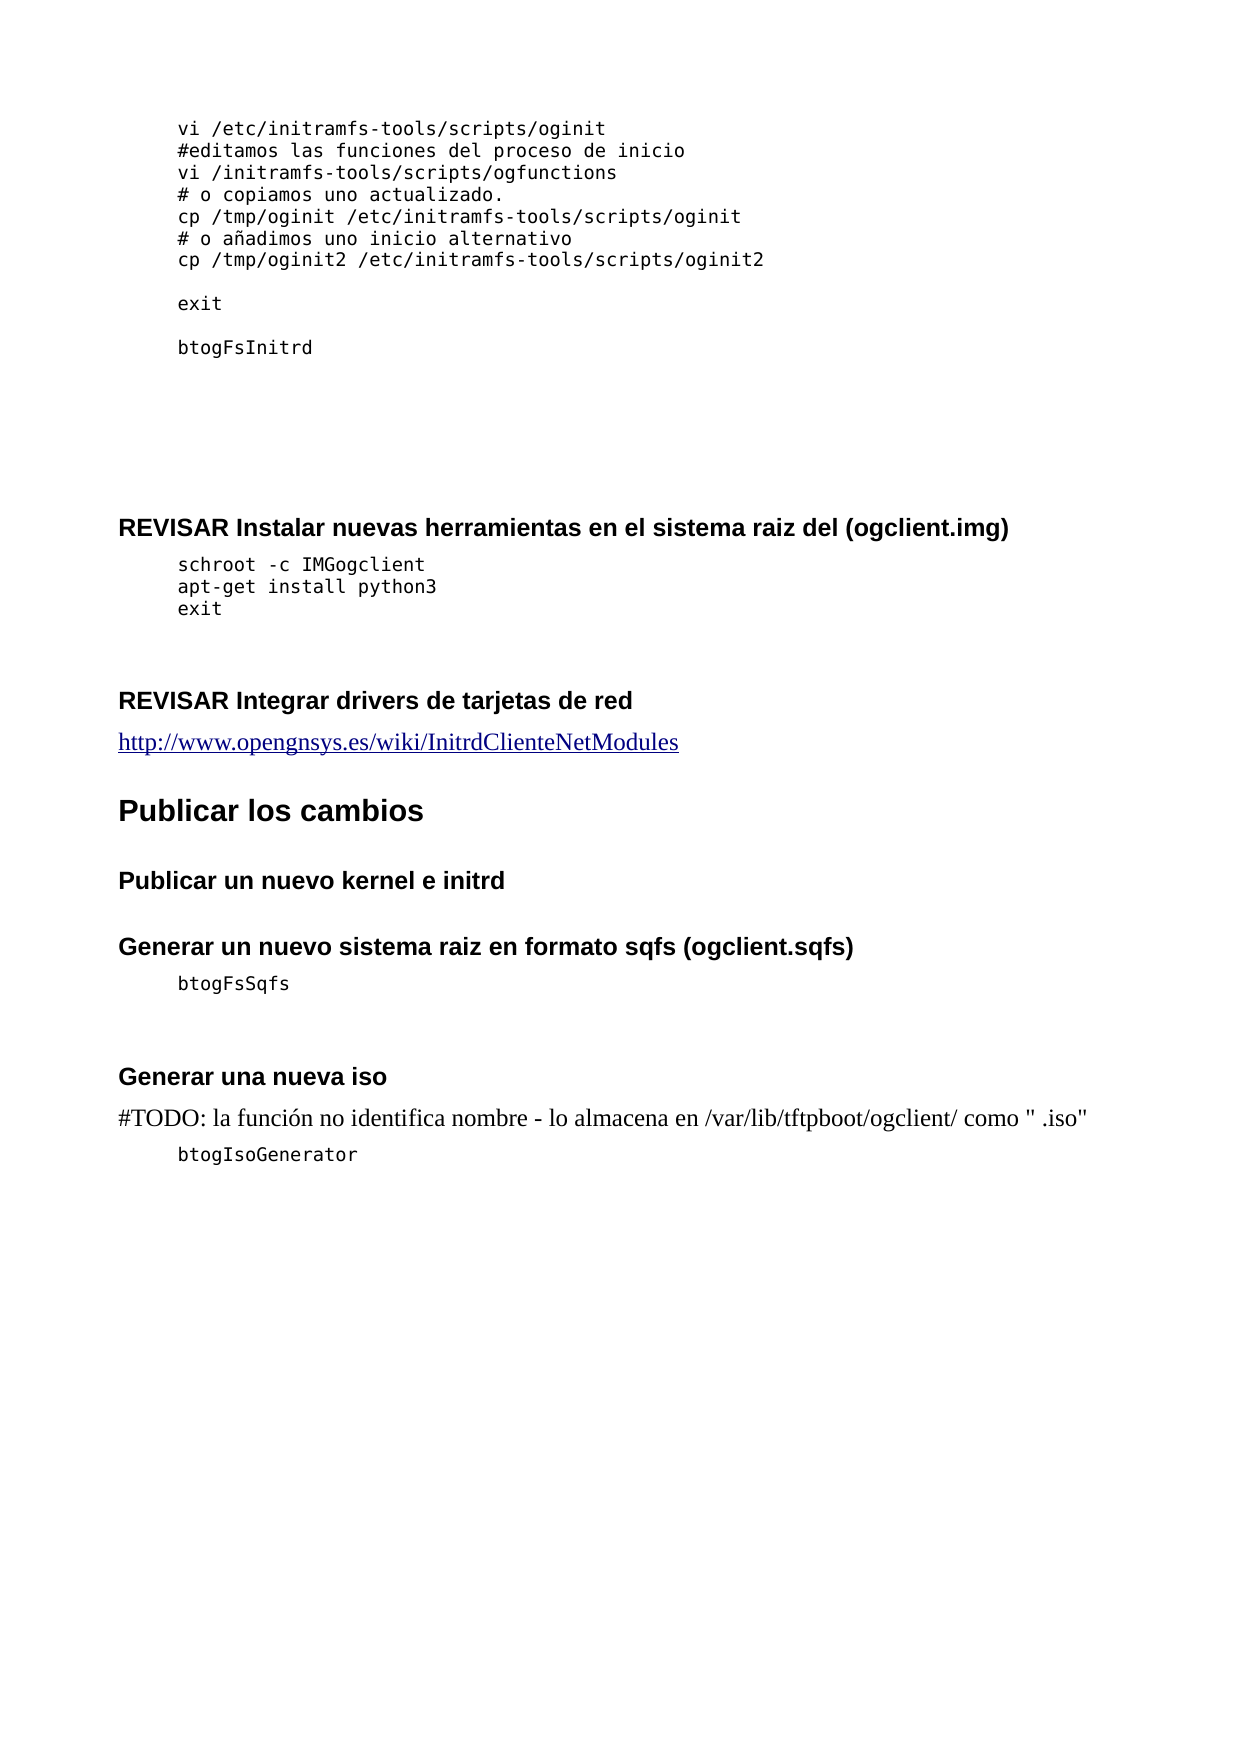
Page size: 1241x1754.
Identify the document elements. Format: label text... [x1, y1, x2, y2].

text #TODO: la función no identifica nombre - lo almacena en /var/lib/tftpboot/ogclient/ como " .iso" [118, 1103, 1122, 1132]
text ​http://www.opengnsys.es/wiki/InitrdClienteNetModules [118, 727, 1122, 756]
text btogIsoGenerator [177, 1144, 1063, 1166]
text vi /etc/initramfs-tools/scripts/oginit #editamos las funciones del proceso de inicio vi /initramfs-tools/scripts/ogfunctions # o copiamos uno actualizado. cp /tmp/oginit /etc/initramfs-tools/scripts/oginit # o añadimos uno inicio alternativo cp /tmp/oginit2 /etc/initramfs-tools/scripts/oginit2 exit btogFsInitrd [177, 118, 1063, 446]
text schroot -c IMGogclient apt-get install python3 exit [177, 554, 1063, 619]
subtitle Publicar un nuevo kernel e initrd [118, 866, 1122, 895]
subtitle Generar una nueva iso [118, 1062, 1122, 1090]
subtitle REVISAR Instalar nuevas herramientas en el sistema raiz del (ogclient.img) [118, 512, 1122, 541]
subtitle Generar un nuevo sistema raiz en formato sqfs (ogclient.sqfs) [118, 932, 1122, 961]
subtitle Publicar los cambios [118, 793, 1122, 828]
subtitle REVISAR Integrar drivers de tarjetas de red [118, 686, 1122, 714]
text btogFsSqfs [177, 973, 1063, 995]
